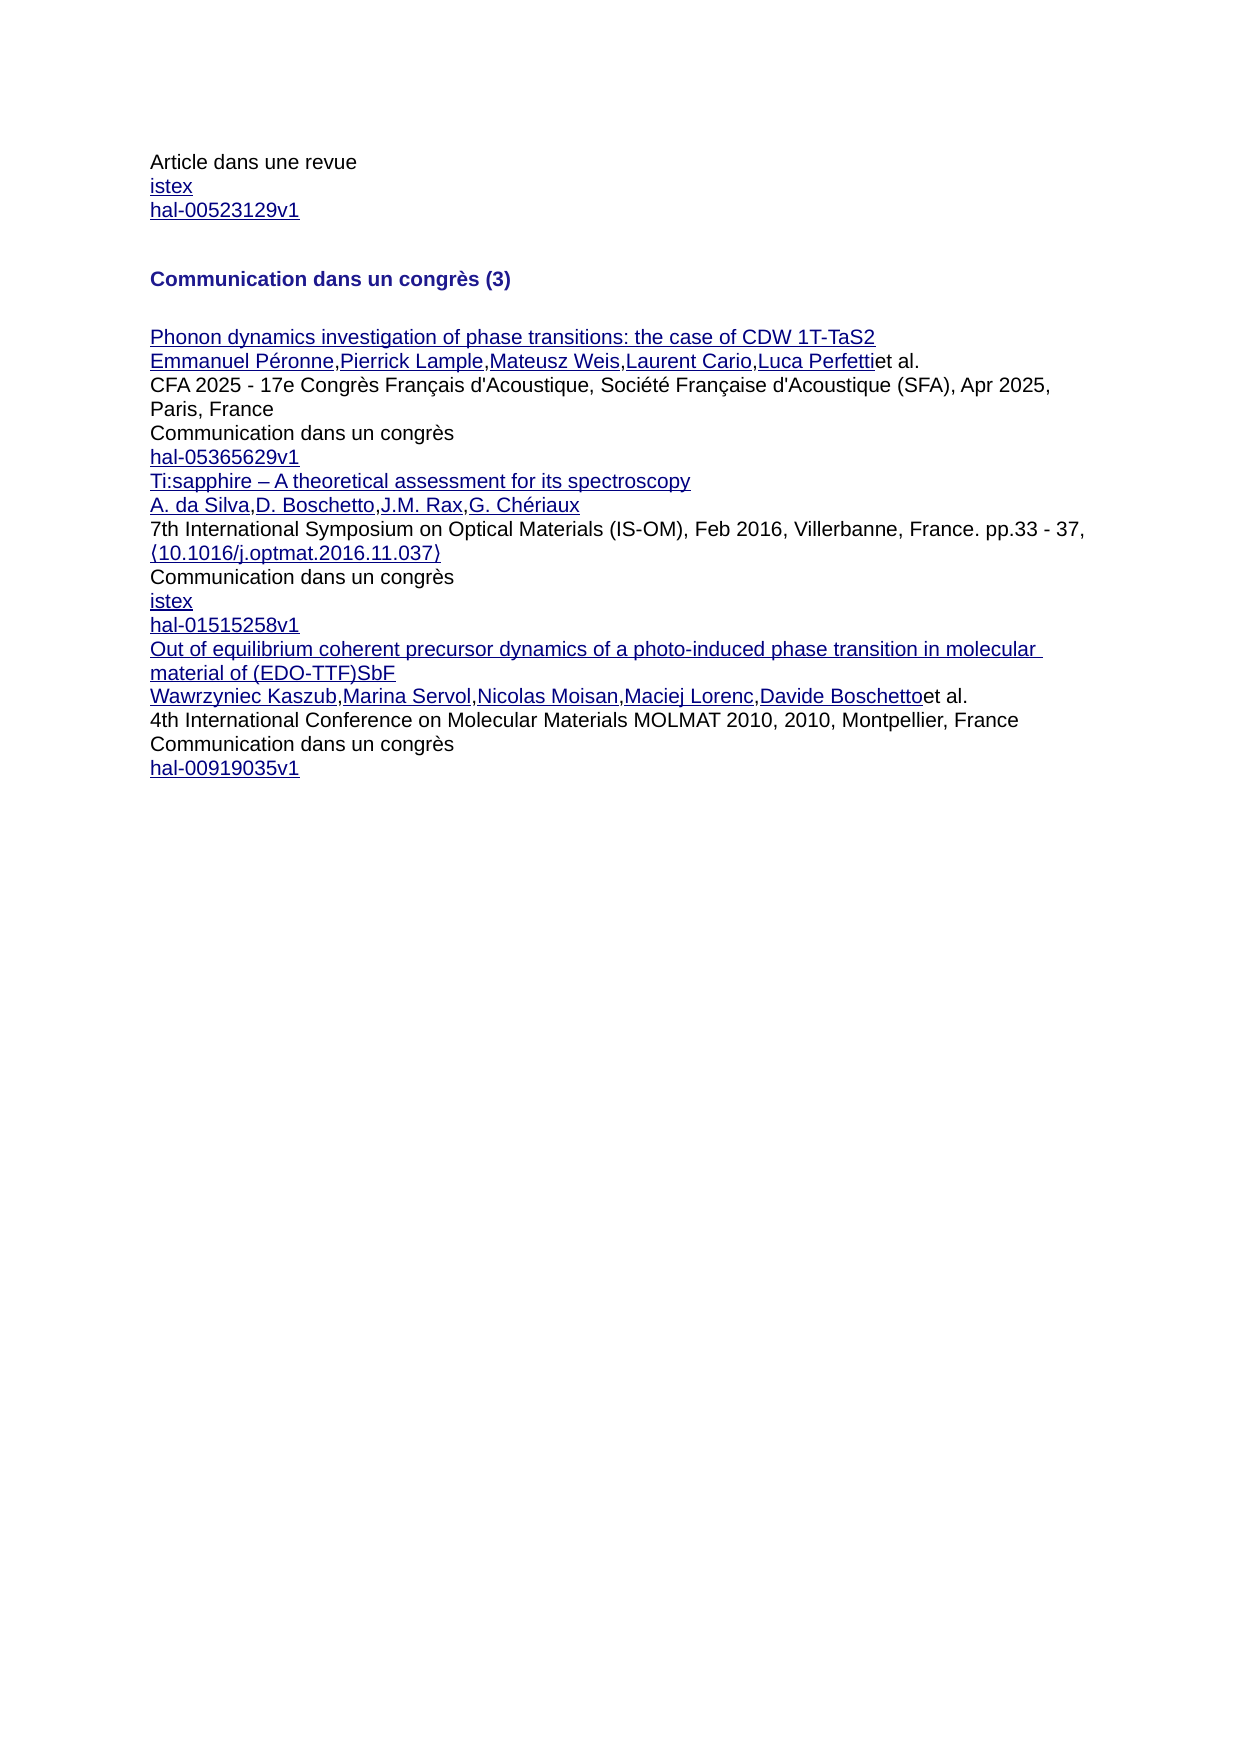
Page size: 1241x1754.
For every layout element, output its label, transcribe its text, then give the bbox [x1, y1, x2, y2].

table_cell Ti:sapphire – A theoretical assessment for its spectroscopy A. da Silva,D. Boschetto,J.M. Rax,G. Chériaux 7th International Symposium on Optical Materials (IS-OM), Feb 2016, Villerbanne, France. pp.33 - 37, ⟨10.1016/j.optmat.2016.11.037⟩ Communication dans un congrès istex hal-01515258v1 [150, 469, 1090, 636]
table_cell Out of equilibrium coherent precursor dynamics of a photo-induced phase transition in molecular material of (EDO-TTF)SbF Wawrzyniec Kaszub,Marina Servol,Nicolas Moisan,Maciej Lorenc,Davide Boschettoet al. 4th International Conference on Molecular Materials MOLMAT 2010, 2010, Montpellier, France Communication dans un congrès hal-00919035v1 [150, 636, 1090, 780]
table_header Phonon dynamics investigation of phase transitions: the case of CDW 1T-TaS2 Emmanuel Péronne,Pierrick Lample,Mateusz Weis,Laurent Cario,Luca Perfettiet al. CFA 2025 - 17e Congrès Français d'Acoustique, Société Française d'Acoustique (SFA), Apr 2025, Paris, France Communication dans un congrès hal-05365629v1 [150, 325, 1090, 469]
table_cell Article dans une revue istex hal-00523129v1 [150, 150, 1090, 222]
subtitle Communication dans un congrès (3) [150, 267, 1090, 291]
